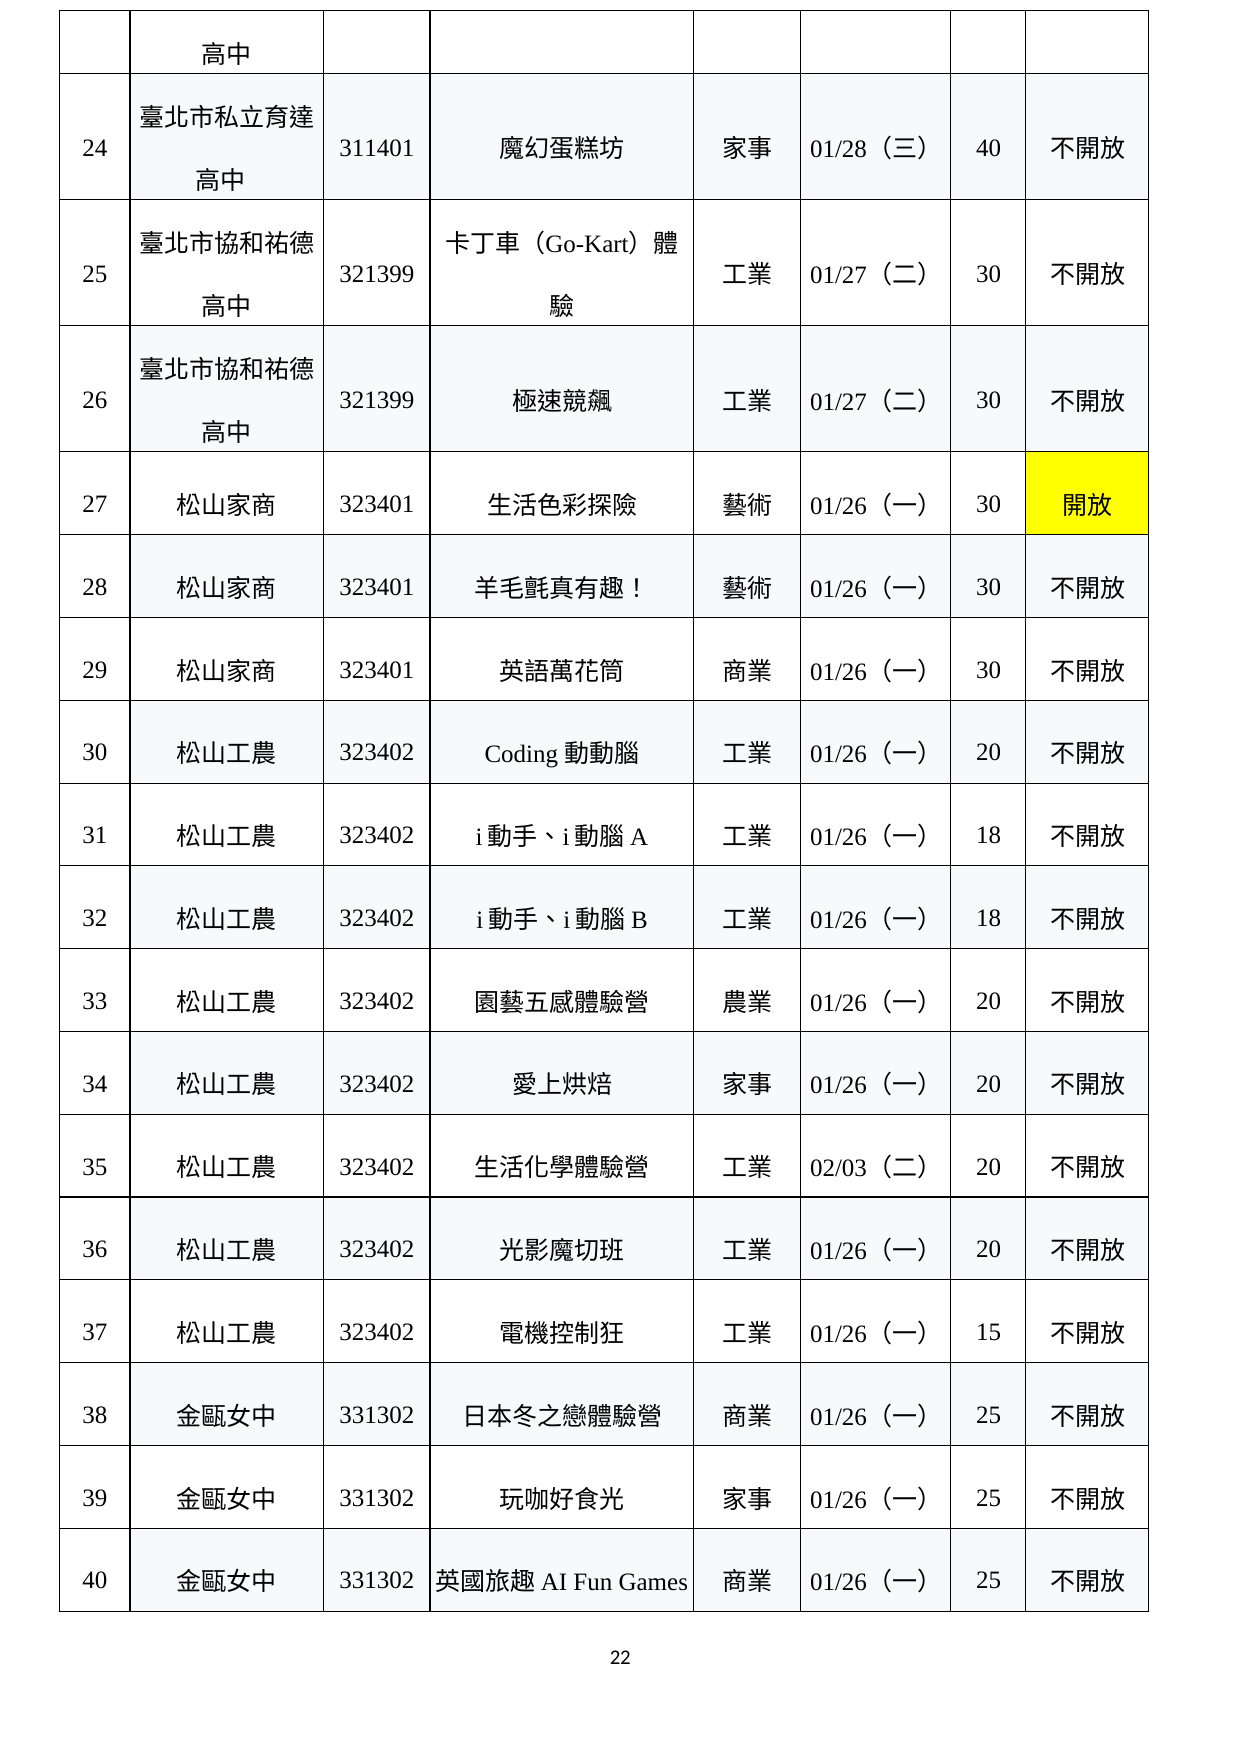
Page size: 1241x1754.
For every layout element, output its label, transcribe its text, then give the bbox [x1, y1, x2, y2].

table_cell 不開放 [1026, 784, 1148, 865]
table_cell 20 [951, 1115, 1025, 1196]
table_cell 02/03（二） [801, 1115, 950, 1196]
table_cell 36 [60, 1198, 129, 1279]
table_cell 25 [951, 1446, 1025, 1528]
table_cell 01/26（一） [801, 618, 950, 699]
table_cell 20 [951, 1198, 1025, 1279]
table_cell 金甌女中 [131, 1363, 323, 1445]
table_cell 松山工農 [131, 866, 323, 948]
table_cell 松山家商 [131, 618, 323, 699]
table_cell 01/26（一） [801, 1363, 950, 1445]
table_cell 不開放 [1026, 1115, 1148, 1196]
table_cell 01/28（三） [801, 74, 950, 199]
table_cell 321399 [324, 200, 429, 325]
table_cell 15 [951, 1280, 1025, 1362]
table_cell 臺北市私立育達高中 [131, 74, 323, 199]
table_cell 01/27（二） [801, 326, 950, 451]
table_cell 30 [951, 200, 1025, 325]
table_cell 商業 [694, 1363, 800, 1445]
table_cell 25 [60, 200, 129, 325]
table_cell 極速競飆 [431, 326, 693, 451]
table_cell 松山家商 [131, 452, 323, 534]
table_cell 藝術 [694, 535, 800, 617]
table_cell 323402 [324, 1115, 429, 1196]
table_cell 323401 [324, 452, 429, 534]
table_cell 工業 [694, 1115, 800, 1196]
table_cell 藝術 [694, 452, 800, 534]
table_cell 26 [60, 326, 129, 451]
table_cell 高中 [131, 11, 323, 73]
table_cell 24 [60, 74, 129, 199]
table_cell i動手、i動腦 B [431, 866, 693, 948]
table_cell 英語萬花筒 [431, 618, 693, 699]
table_cell 01/26（一） [801, 1032, 950, 1114]
table_cell 323402 [324, 1198, 429, 1279]
table_cell 工業 [694, 200, 800, 325]
table_cell 松山工農 [131, 1032, 323, 1114]
table_cell [324, 11, 429, 73]
table_cell 323402 [324, 949, 429, 1031]
table_cell 不開放 [1026, 1446, 1148, 1528]
table_cell [694, 11, 800, 73]
table_cell 323402 [324, 866, 429, 948]
table_cell 30 [951, 326, 1025, 451]
table_cell 29 [60, 618, 129, 699]
table_cell Coding 動動腦 [431, 701, 693, 782]
table_cell 18 [951, 784, 1025, 865]
table_cell 323401 [324, 535, 429, 617]
table_cell 不開放 [1026, 618, 1148, 699]
table_cell 323402 [324, 1032, 429, 1114]
table_cell 20 [951, 949, 1025, 1031]
table_cell 商業 [694, 618, 800, 699]
table_cell 松山工農 [131, 784, 323, 865]
table_cell i動手、i動腦 A [431, 784, 693, 865]
table_cell 25 [951, 1529, 1025, 1611]
table_cell 不開放 [1026, 1363, 1148, 1445]
table_cell 不開放 [1026, 535, 1148, 617]
table_cell 臺北市協和祐德高中 [131, 200, 323, 325]
table_cell 34 [60, 1032, 129, 1114]
table_cell [60, 11, 129, 73]
table_cell 工業 [694, 701, 800, 782]
table_cell 松山工農 [131, 1280, 323, 1362]
table_cell 愛上烘焙 [431, 1032, 693, 1114]
table_cell 金甌女中 [131, 1529, 323, 1611]
table_cell 不開放 [1026, 74, 1148, 199]
table_cell 31 [60, 784, 129, 865]
table_cell 不開放 [1026, 701, 1148, 782]
table_cell 311401 [324, 74, 429, 199]
table_cell 不開放 [1026, 326, 1148, 451]
table_cell 18 [951, 866, 1025, 948]
table_cell [801, 11, 950, 73]
table_cell 電機控制狂 [431, 1280, 693, 1362]
table_cell 01/26（一） [801, 452, 950, 534]
table_cell 323402 [324, 701, 429, 782]
table_cell 工業 [694, 784, 800, 865]
table_cell 卡丁車（Go-Kart）體驗 [431, 200, 693, 325]
table_cell 園藝五感體驗營 [431, 949, 693, 1031]
table_cell 魔幻蛋糕坊 [431, 74, 693, 199]
table_cell 37 [60, 1280, 129, 1362]
table_cell 323402 [324, 784, 429, 865]
table_cell 不開放 [1026, 1280, 1148, 1362]
table_cell 323402 [324, 1280, 429, 1362]
table_cell 33 [60, 949, 129, 1031]
table_cell 01/26（一） [801, 701, 950, 782]
table_cell 01/26（一） [801, 1529, 950, 1611]
table_cell 農業 [694, 949, 800, 1031]
table_cell 不開放 [1026, 200, 1148, 325]
table_cell 日本冬之戀體驗營 [431, 1363, 693, 1445]
table_cell 20 [951, 1032, 1025, 1114]
table_cell 30 [951, 618, 1025, 699]
table_cell 英國旅趣AI Fun Games [431, 1529, 693, 1611]
table_cell 01/26（一） [801, 535, 950, 617]
table_cell 30 [951, 452, 1025, 534]
table_cell 生活色彩探險 [431, 452, 693, 534]
table_cell 39 [60, 1446, 129, 1528]
table_cell 生活化學體驗營 [431, 1115, 693, 1196]
table_cell 松山工農 [131, 1198, 323, 1279]
table_cell 不開放 [1026, 866, 1148, 948]
table_cell 30 [951, 535, 1025, 617]
table_cell 01/26（一） [801, 949, 950, 1031]
table_cell 不開放 [1026, 1529, 1148, 1611]
table_cell 331302 [324, 1446, 429, 1528]
table_cell 40 [951, 74, 1025, 199]
table_cell 331302 [324, 1529, 429, 1611]
table_cell 羊毛氈真有趣！ [431, 535, 693, 617]
table_cell 不開放 [1026, 949, 1148, 1031]
table_cell 臺北市協和祐德高中 [131, 326, 323, 451]
table_cell 光影魔切班 [431, 1198, 693, 1279]
table_cell 家事 [694, 74, 800, 199]
table_cell 35 [60, 1115, 129, 1196]
table_cell 01/26（一） [801, 784, 950, 865]
table_cell 工業 [694, 866, 800, 948]
table_cell 工業 [694, 1280, 800, 1362]
table_cell 家事 [694, 1446, 800, 1528]
table_cell 01/26（一） [801, 1446, 950, 1528]
table_cell 20 [951, 701, 1025, 782]
table_cell 松山工農 [131, 701, 323, 782]
table_cell 01/26（一） [801, 1198, 950, 1279]
table_cell 30 [60, 701, 129, 782]
table_cell 25 [951, 1363, 1025, 1445]
table_cell 松山工農 [131, 949, 323, 1031]
table_cell 工業 [694, 326, 800, 451]
table_cell 01/26（一） [801, 866, 950, 948]
table_cell 28 [60, 535, 129, 617]
table_cell 38 [60, 1363, 129, 1445]
table_cell 40 [60, 1529, 129, 1611]
table_cell [431, 11, 693, 73]
table_cell 321399 [324, 326, 429, 451]
table_cell [1026, 11, 1148, 73]
table_cell 商業 [694, 1529, 800, 1611]
table_cell 金甌女中 [131, 1446, 323, 1528]
table_cell [951, 11, 1025, 73]
table_cell 玩咖好食光 [431, 1446, 693, 1528]
table_cell 家事 [694, 1032, 800, 1114]
table_cell 01/26（一） [801, 1280, 950, 1362]
table_cell 01/27（二） [801, 200, 950, 325]
table_cell 不開放 [1026, 1032, 1148, 1114]
table_cell 323401 [324, 618, 429, 699]
table_cell 331302 [324, 1363, 429, 1445]
table_cell 松山家商 [131, 535, 323, 617]
table_cell 27 [60, 452, 129, 534]
table_cell 工業 [694, 1198, 800, 1279]
table_cell 32 [60, 866, 129, 948]
table_cell 松山工農 [131, 1115, 323, 1196]
table_cell 開放 [1026, 452, 1148, 534]
table_cell 不開放 [1026, 1198, 1148, 1279]
